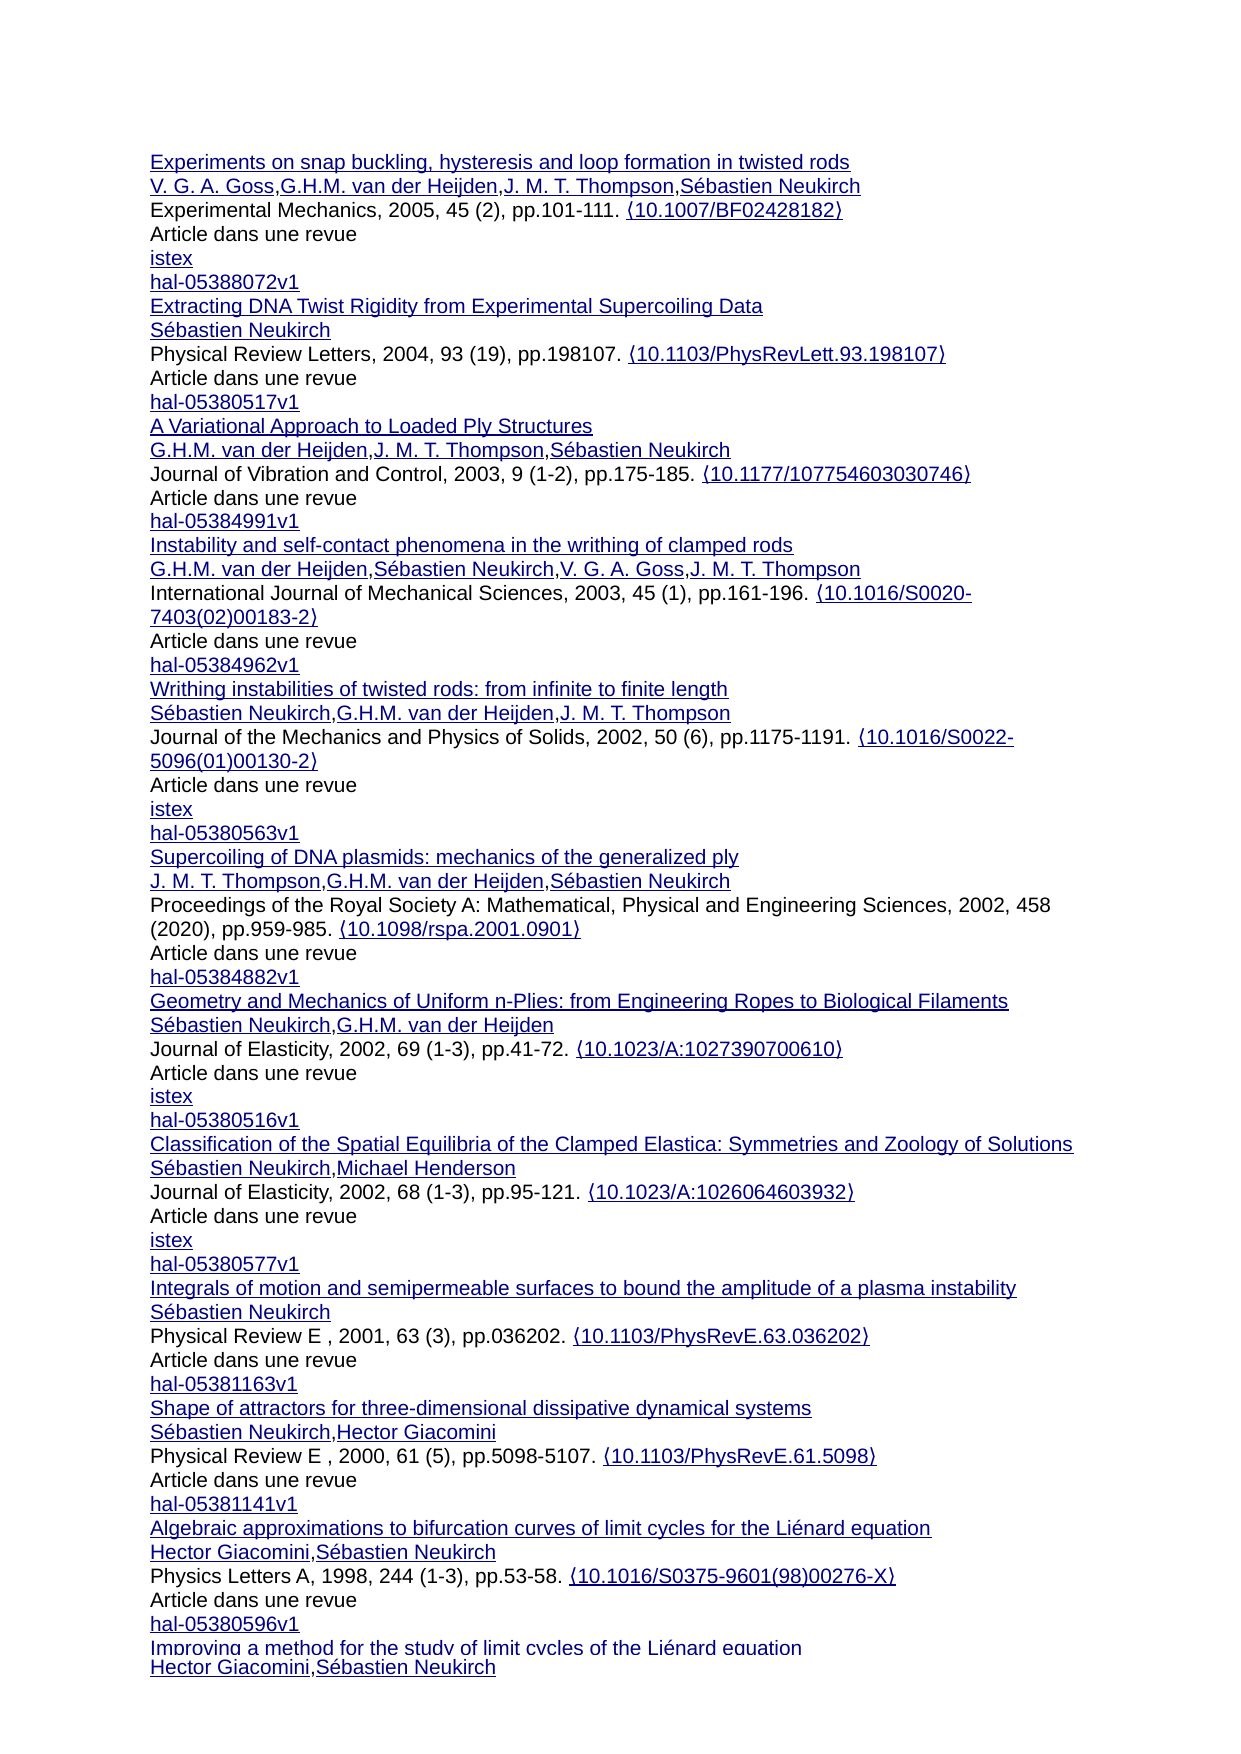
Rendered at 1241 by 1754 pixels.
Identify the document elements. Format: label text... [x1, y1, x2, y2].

table_cell Algebraic approximations to bifurcation curves of limit cycles for the Liénard equation Hector Giacomini,Sébastien Neukirch Physics Letters A, 1998, 244 (1-3), pp.53-58. ⟨10.1016/S0375-9601(98)00276-X⟩ Article dans une revue hal-05380596v1 [150, 1516, 1090, 1635]
table_cell Experiments on snap buckling, hysteresis and loop formation in twisted rods V. G. A. Goss,G.H.M. van der Heijden,J. M. T. Thompson,Sébastien Neukirch Experimental Mechanics, 2005, 45 (2), pp.101-111. ⟨10.1007/BF02428182⟩ Article dans une revue istex hal-05388072v1 [150, 150, 1090, 294]
table_cell Extracting DNA Twist Rigidity from Experimental Supercoiling Data Sébastien Neukirch Physical Review Letters, 2004, 93 (19), pp.198107. ⟨10.1103/PhysRevLett.93.198107⟩ Article dans une revue hal-05380517v1 [150, 294, 1090, 413]
table_cell Instability and self-contact phenomena in the writhing of clamped rods G.H.M. van der Heijden,Sébastien Neukirch,V. G. A. Goss,J. M. T. Thompson International Journal of Mechanical Sciences, 2003, 45 (1), pp.161-196. ⟨10.1016/S0020-7403(02)00183-2⟩ Article dans une revue hal-05384962v1 [150, 533, 1090, 677]
table_cell Shape of attractors for three-dimensional dissipative dynamical systems Sébastien Neukirch,Hector Giacomini Physical Review E , 2000, 61 (5), pp.5098-5107. ⟨10.1103/PhysRevE.61.5098⟩ Article dans une revue hal-05381141v1 [150, 1396, 1090, 1516]
table_cell Writhing instabilities of twisted rods: from infinite to finite length Sébastien Neukirch,G.H.M. van der Heijden,J. M. T. Thompson Journal of the Mechanics and Physics of Solids, 2002, 50 (6), pp.1175-1191. ⟨10.1016/S0022-5096(01)00130-2⟩ Article dans une revue istex hal-05380563v1 [150, 677, 1090, 845]
table_cell Integrals of motion and semipermeable surfaces to bound the amplitude of a plasma instability Sébastien Neukirch Physical Review E , 2001, 63 (3), pp.036202. ⟨10.1103/PhysRevE.63.036202⟩ Article dans une revue hal-05381163v1 [150, 1276, 1090, 1396]
table_cell Geometry and Mechanics of Uniform n-Plies: from Engineering Ropes to Biological Filaments Sébastien Neukirch,G.H.M. van der Heijden Journal of Elasticity, 2002, 69 (1-3), pp.41-72. ⟨10.1023/A:1027390700610⟩ Article dans une revue istex hal-05380516v1 [150, 989, 1090, 1132]
table_cell Supercoiling of DNA plasmids: mechanics of the generalized ply J. M. T. Thompson,G.H.M. van der Heijden,Sébastien Neukirch Proceedings of the Royal Society A: Mathematical, Physical and Engineering Sciences, 2002, 458 (2020), pp.959-985. ⟨10.1098/rspa.2001.0901⟩ Article dans une revue hal-05384882v1 [150, 845, 1090, 988]
table_cell A Variational Approach to Loaded Ply Structures G.H.M. van der Heijden,J. M. T. Thompson,Sébastien Neukirch Journal of Vibration and Control, 2003, 9 (1-2), pp.175-185. ⟨10.1177/107754603030746⟩ Article dans une revue hal-05384991v1 [150, 414, 1090, 533]
table_cell Classification of the Spatial Equilibria of the Clamped Elastica: Symmetries and Zoology of Solutions Sébastien Neukirch,Michael Henderson Journal of Elasticity, 2002, 68 (1-3), pp.95-121. ⟨10.1023/A:1026064603932⟩ Article dans une revue istex hal-05380577v1 [150, 1132, 1090, 1276]
table_cell Improving a method for the study of limit cycles of the Liénard equation Hector Giacomini,Sébastien Neukirch [150, 1635, 1090, 1679]
